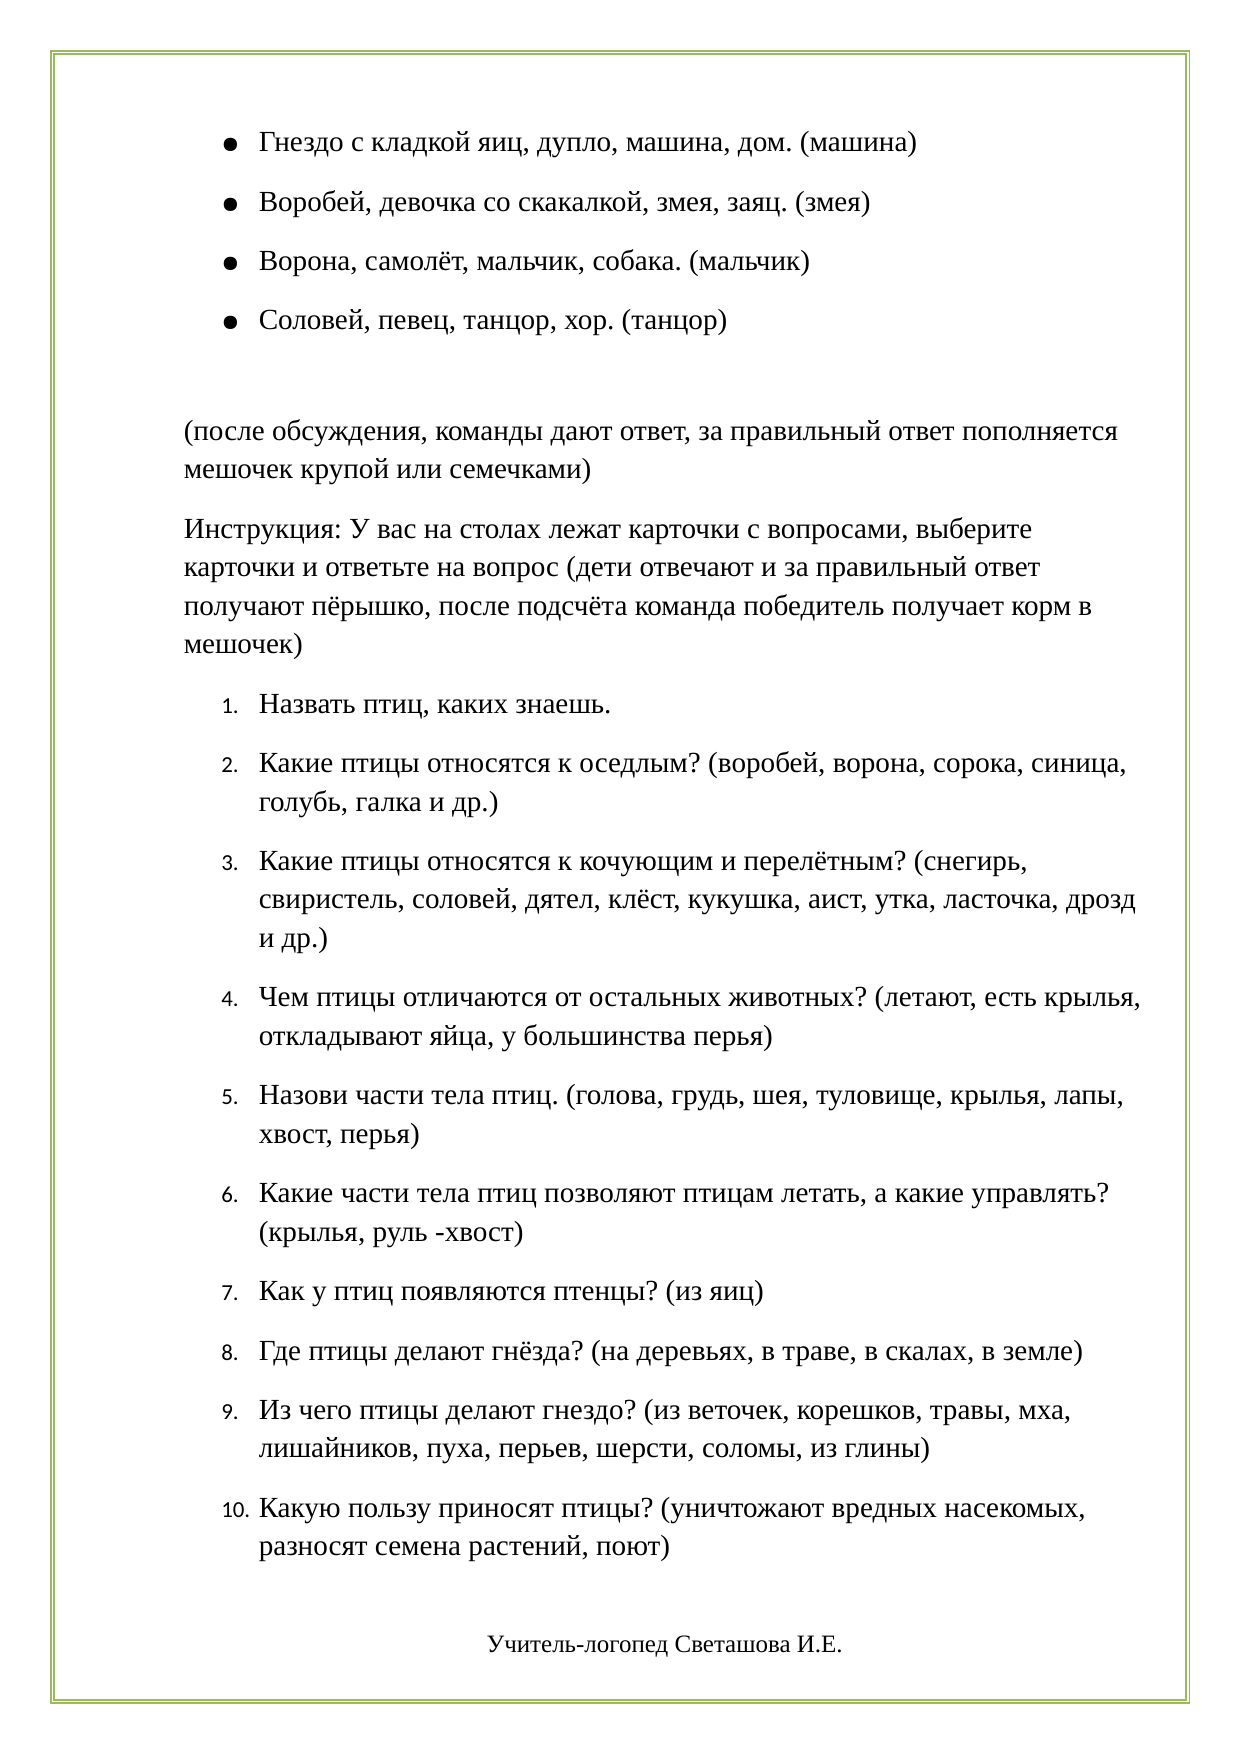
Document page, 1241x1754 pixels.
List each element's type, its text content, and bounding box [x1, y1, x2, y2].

list Какие птицы относятся к кочующим и перелётным? (снегирь, свиристель, соловей, дятел, клёст, кукушка, аист, утка, ласточка, дрозд и др.) [221, 843, 1145, 954]
list Назови части тела птиц. (голова, грудь, шея, туловище, крылья, лапы, хвост, перья) [221, 1077, 1145, 1149]
text (после обсуждения, команды дают ответ, за правильный ответ пополняется мешочек крупой или семечками) [183, 413, 1145, 485]
list Где птицы делают гнёзда? (на деревьях, в траве, в скалах, в земле) [221, 1333, 1145, 1366]
list Чем птицы отличаются от остальных животных? (летают, есть крылья, откладывают яйца, у большинства перья) [221, 979, 1145, 1052]
list Соловей, певец, танцор, хор. (танцор) [221, 302, 1145, 336]
list Назвать птиц, каких знаешь. [221, 686, 1145, 719]
list Какие части тела птиц позволяют птицам летать, а какие управлять? (крылья, руль -хвост) [221, 1175, 1145, 1247]
list Ворона, самолёт, мальчик, собака. (мальчик) [221, 243, 1145, 277]
list Гнездо с кладкой яиц, дупло, машина, дом. (машина) [221, 124, 1145, 158]
list Какие птицы относятся к оседлым? (воробей, ворона, сорока, синица, голубь, галка и др.) [221, 745, 1145, 817]
list Как у птиц появляются птенцы? (из яиц) [221, 1273, 1145, 1307]
text Инструкция: У вас на столах лежат карточки с вопросами, выберите карточки и ответьте на вопрос (дети отвечают и за правильный ответ получают пёрышко, после подсчёта команда победитель получает корм в мешочек) [183, 511, 1145, 660]
list Из чего птицы делают гнездо? (из веточек, корешков, травы, мха, лишайников, пуха, перьев, шерсти, соломы, из глины) [221, 1392, 1145, 1464]
list Воробей, девочка со скакалкой, змея, заяц. (змея) [221, 184, 1145, 217]
list Какую пользу приносят птицы? (уничтожают вредных насекомых, разносят семена растений, поют) [221, 1490, 1145, 1562]
